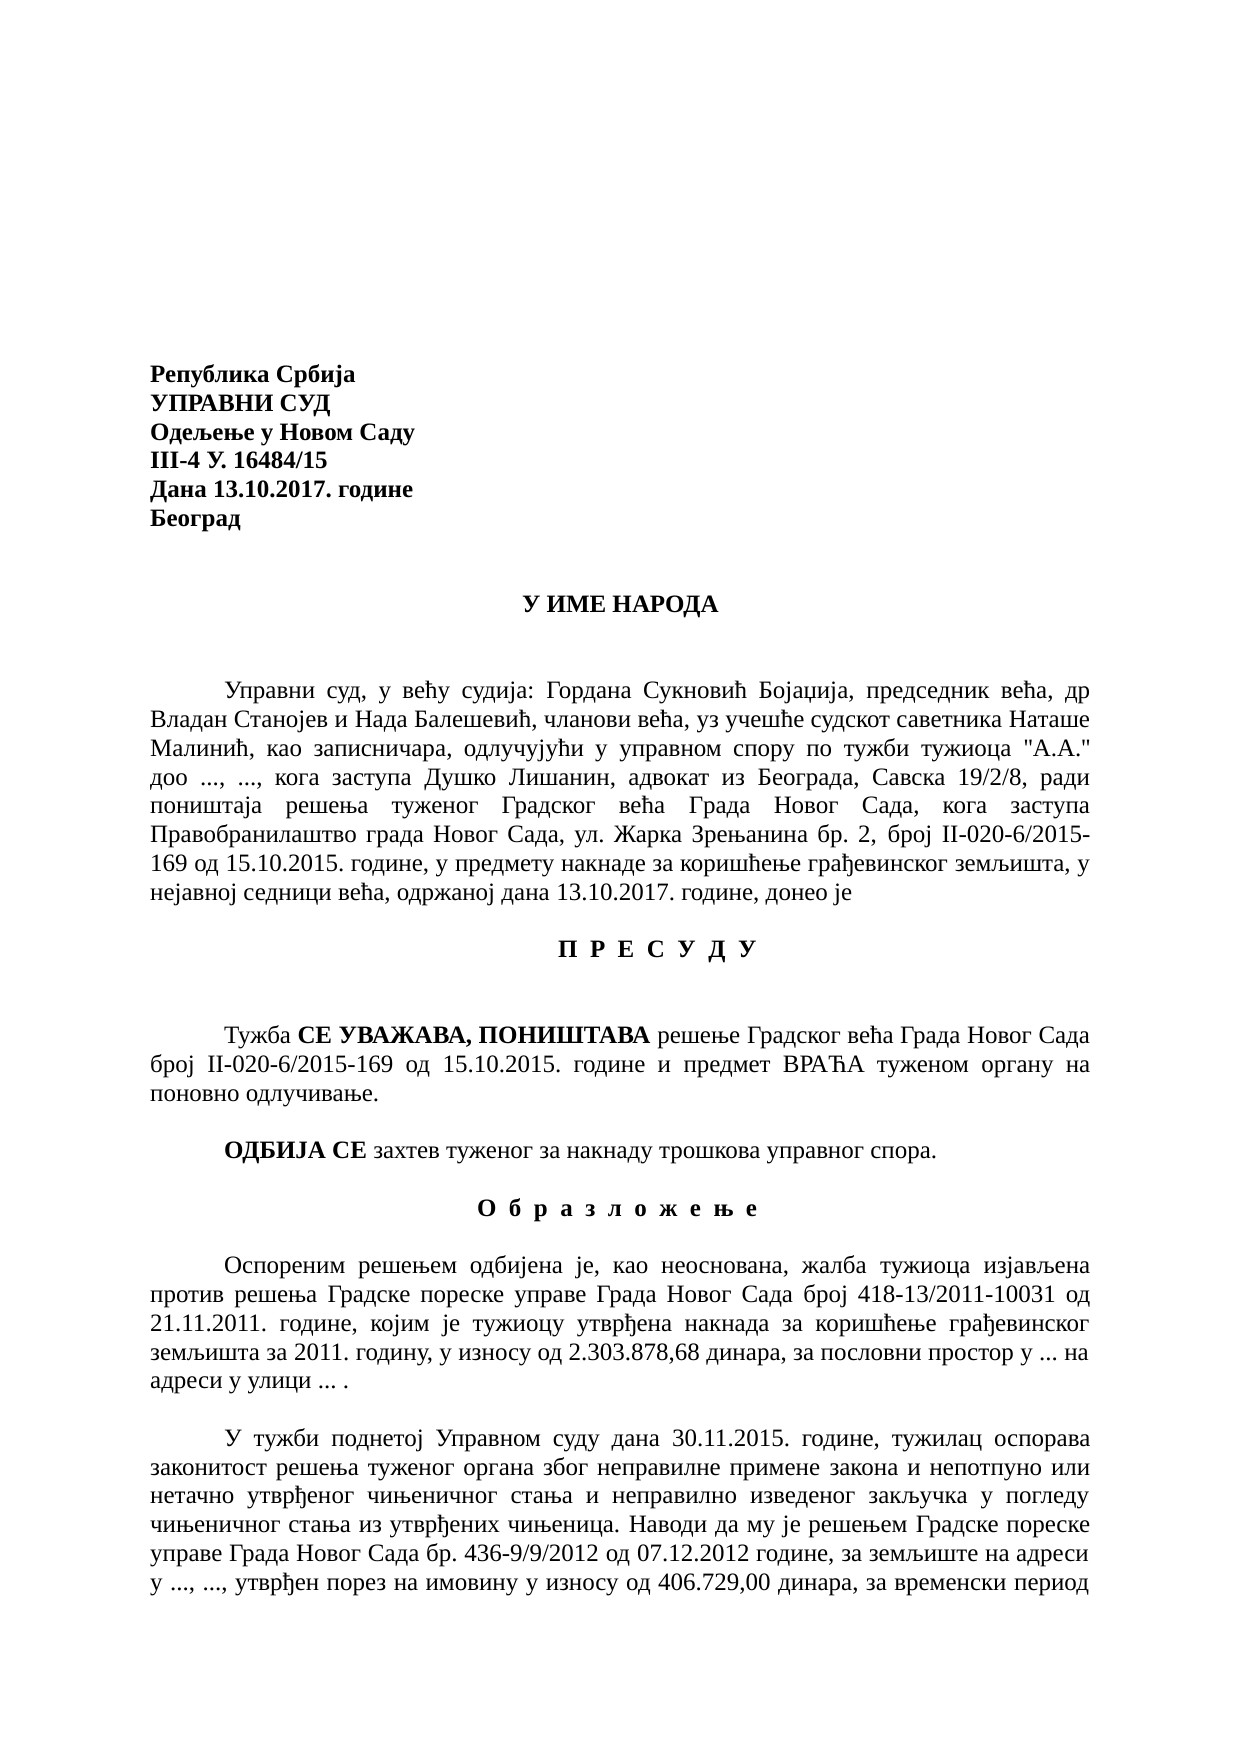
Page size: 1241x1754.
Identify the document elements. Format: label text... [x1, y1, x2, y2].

text Дана 13.10.2017. године [150, 474, 1090, 503]
text П Р Е С У Д У [150, 934, 1090, 963]
text Управни суд, у већу судија: Гордана Сукновић Бојаџија, председник већа, др Владан Станојев и Нада Балешевић, чланови већа, уз учешће судскот саветника Наташе Малинић, као записничара, одлучујући у управном спору по тужби тужиоца ''A.A.'' доо ..., ..., кога заступа Душко Лишанин, адвокат из Београда, Савска 19/2/8, ради поништаја решења туженог Градског већа Града Новог Сада, кога заступа Правобранилаштво града Новог Сада, ул. Жарка Зрењанина бр. 2, број II-020-6/2015-169 од 15.10.2015. године, у предмету накнаде за коришћење грађевинског земљишта, у нејавној седници већа, одржаној дана 13.10.2017. године, донео је [150, 675, 1090, 905]
text Оспореним решењем одбијена је, као неоснована, жалба тужиоца изјављена против решења Градске пореске управе Града Новог Сада број 418-13/2011-10031 од 21.11.2011. године, којим је тужиоцу утврђена накнада за коришћење грађевинског земљишта за 2011. годину, у износу од 2.303.878,68 динара, за пословни простор у ... на адреси у улици ... . [150, 1250, 1090, 1394]
text Тужба СЕ УВАЖАВА, ПОНИШТАВА решење Градског већа Града Новог Сада број II-020-6/2015-169 од 15.10.2015. године и предмет ВРАЋА туженом органу на поновно одлучивање. [150, 1020, 1090, 1107]
text ОДБИЈА СЕ захтев туженог за накнаду трошкова управног спора. [150, 1135, 1090, 1164]
text Одељење у Новом Саду [150, 417, 1090, 445]
text Београд [150, 503, 1090, 532]
text Република Србија [150, 148, 1090, 388]
text III-4 У. 16484/15 [150, 445, 1090, 474]
text У ИМЕ НАРОДА [150, 589, 1090, 618]
text У тужби поднетој Управном суду дана 30.11.2015. године, тужилац оспорава законитост решења туженог органа због неправилне примене закона и непотпуно или нетачно утврђеног чињеничног стања и неправилно изведеног закључка у погледу чињеничног стања из утврђених чињеница. Наводи да му је решењем Градске пореске управе Града Новог Сада бр. 436-9/9/2012 од 07.12.2012 године, за земљиште на адреси у ..., ..., утврђен порез на имовину у износу од 406.729,00 динара, за временски период [150, 1423, 1090, 1595]
text О б р а з л о ж е њ е [150, 1193, 1090, 1222]
text УПРАВНИ СУД [150, 388, 1090, 417]
